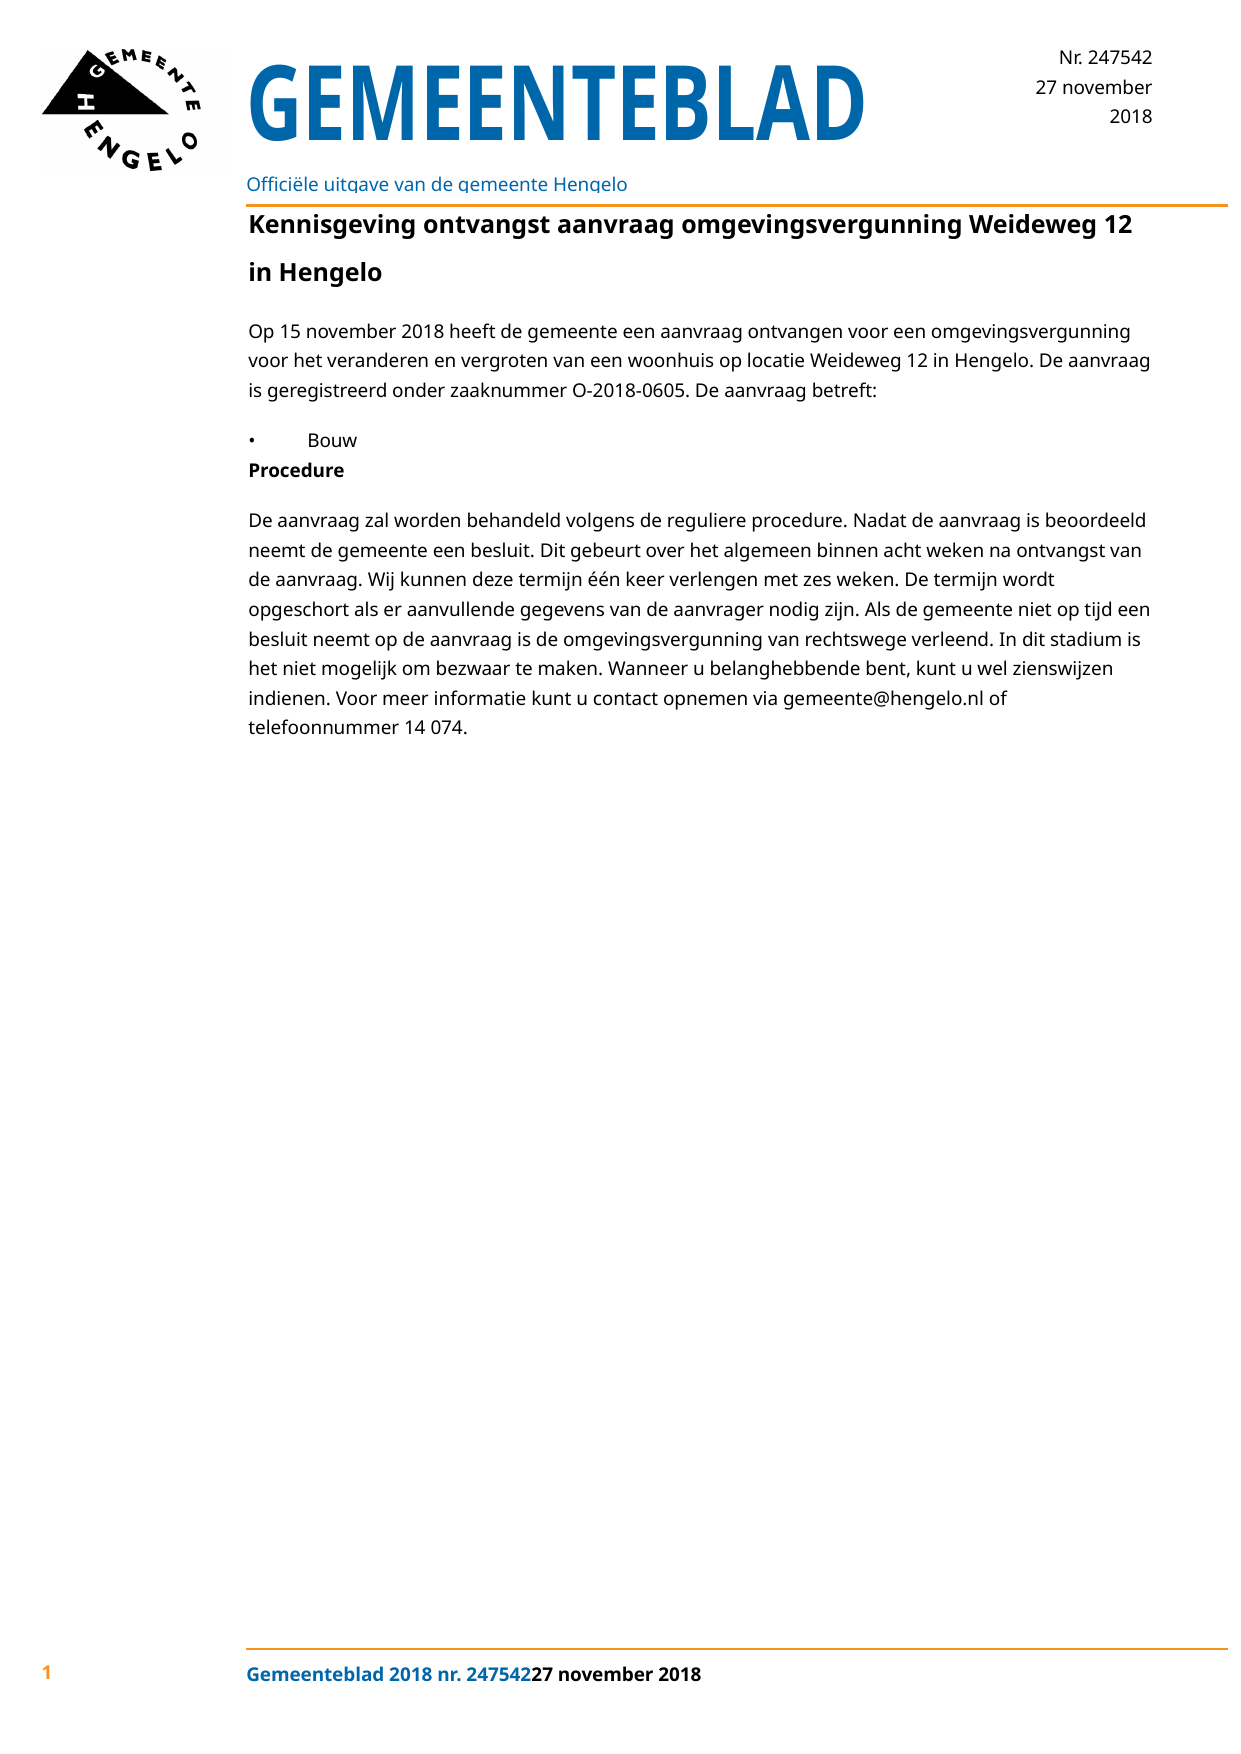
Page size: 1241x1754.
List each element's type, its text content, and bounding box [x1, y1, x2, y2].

text Op 15 november 2018 heeft de gemeente een aanvraag ontvangen voor een omgevingsvergunning voor het veranderen en vergroten van een woonhuis op locatie Weideweg 12 in Hengelo. De aanvraag is geregistreerd onder zaaknummer O-2018-0605. De aanvraag betreft: [248, 318, 1152, 403]
text Kennisgeving ontvangst aanvraag omgevingsvergunning Weideweg 12 in Hengelo [248, 207, 1152, 288]
picture [41, 47, 231, 172]
text Procedure [248, 457, 1152, 483]
list Bouw [248, 427, 1152, 453]
text De aanvraag zal worden behandeld volgens de reguliere procedure. Nadat de aanvraag is beoordeeld neemt de gemeente een besluit. Dit gebeurt over het algemeen binnen acht weken na ontvangst van de aanvraag. Wij kunnen deze termijn één keer verlengen met zes weken. De termijn wordt opgeschort als er aanvullende gegevens van de aanvrager nodig zijn. Als de gemeente niet op tijd een besluit neemt op de aanvraag is de omgevingsvergunning van rechtswege verleend. In dit stadium is het niet mogelijk om bezwaar te maken. Wanneer u belanghebbende bent, kunt u wel zienswijzen indienen. Voor meer informatie kunt u contact opnemen via gemeente@hengelo.nl of telefoonnummer 14 074. [248, 507, 1152, 740]
